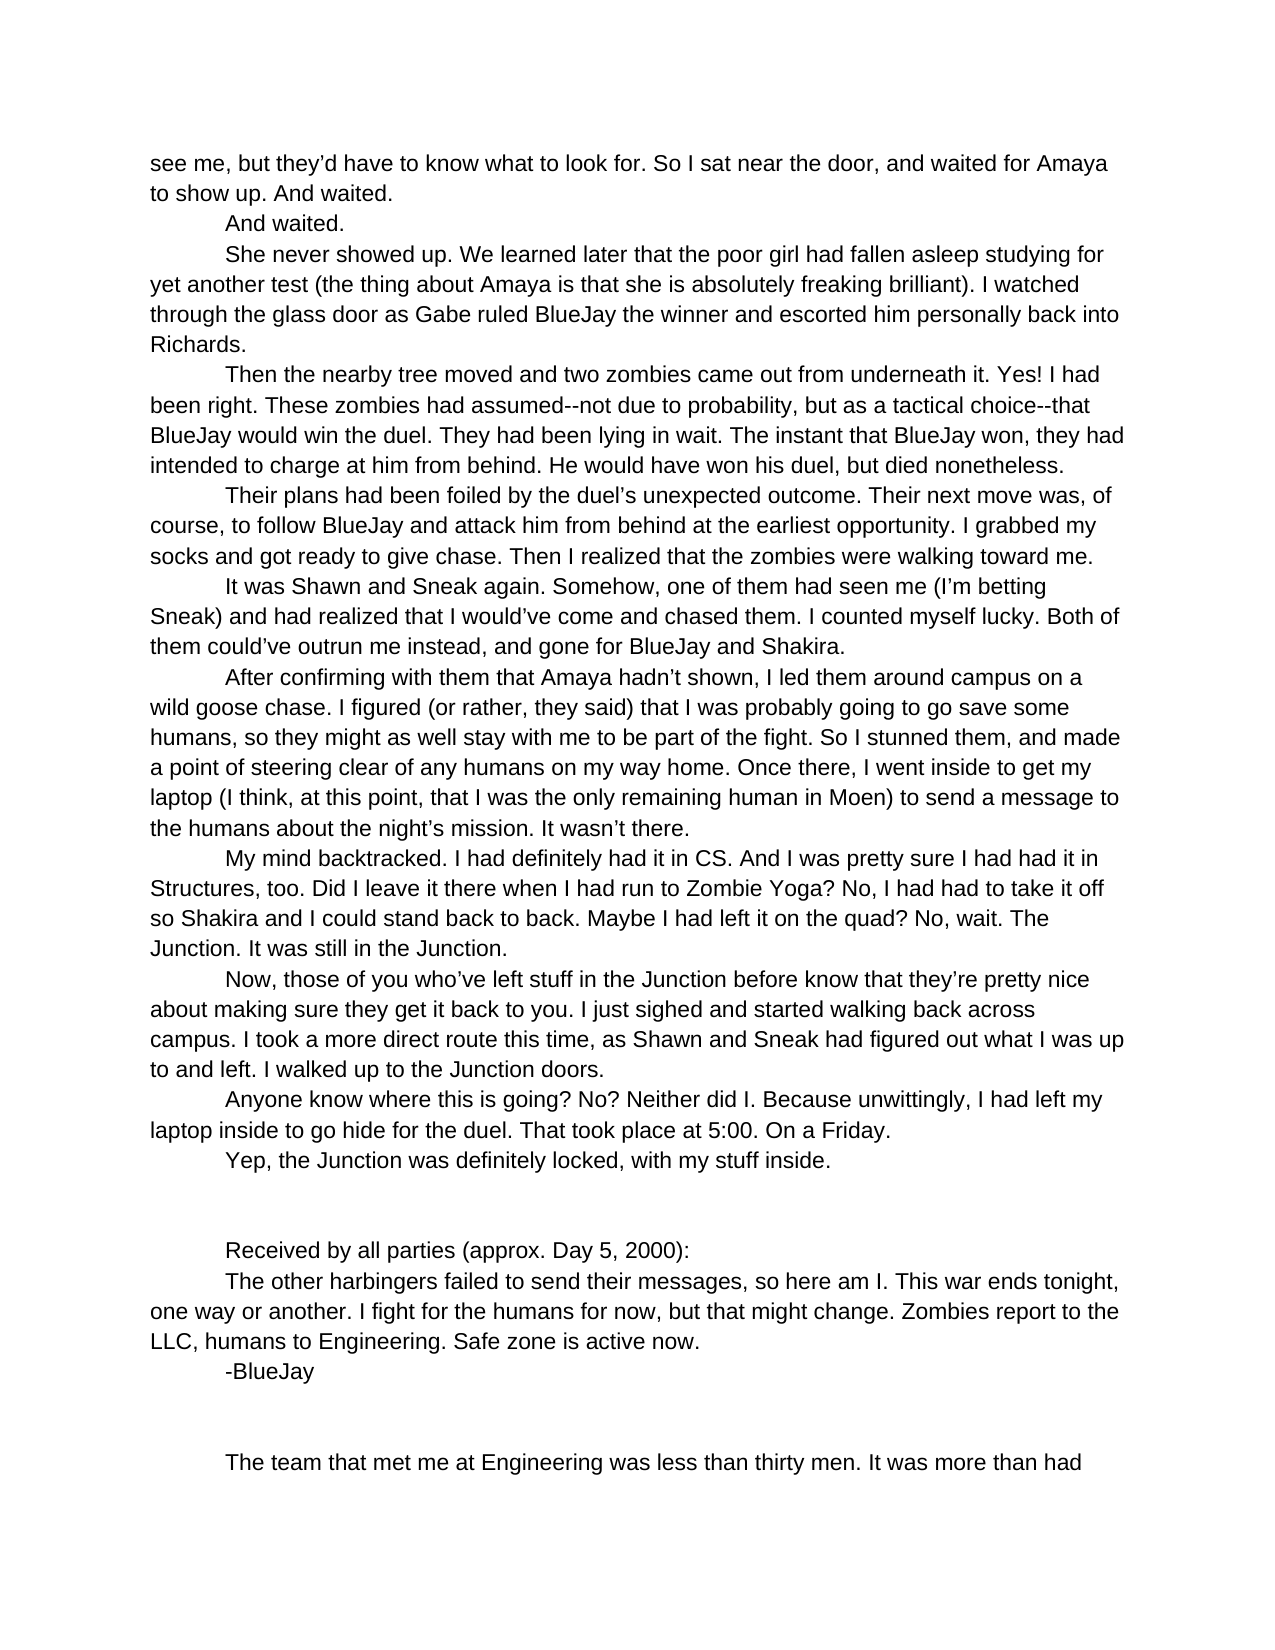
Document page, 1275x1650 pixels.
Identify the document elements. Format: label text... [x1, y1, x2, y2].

text Then the nearby tree moved and two zombies came out from underneath it. Yes! I had been right. These zombies had assumed--not due to probability, but as a tactical choice--that BlueJay would win the duel. They had been lying in wait. The instant that BlueJay won, they had intended to charge at him from behind. He would have won his duel, but died nonetheless. [150, 361, 1125, 478]
text Yep, the Junction was definitely locked, with my stuff inside. [150, 1147, 1125, 1173]
text The other harbingers failed to send their messages, so here am I. This war ends tonight, one way or another. I fight for the humans for now, but that might change. Zombies report to the LLC, humans to Engineering. Safe zone is active now. [150, 1268, 1125, 1354]
text The team that met me at Engineering was less than thirty men. It was more than had [150, 1449, 1125, 1475]
text She never showed up. We learned later that the poor girl had fallen asleep studying for yet another test (the thing about Amaya is that she is absolutely freaking brilliant). I watched through the glass door as Gabe ruled BlueJay the winner and escorted him personally back into Richards. [150, 241, 1125, 358]
text It was Shawn and Sneak again. Somehow, one of them had seen me (I’m betting Sneak) and had realized that I would’ve come and chased them. I counted myself lucky. Both of them could’ve outrun me instead, and gone for BlueJay and Shakira. [150, 573, 1125, 660]
text Received by all parties (approx. Day 5, 2000): [150, 1237, 1125, 1264]
text And waited. [150, 210, 1125, 237]
text Now, those of you who’ve left stuff in the Junction before know that they’re pretty nice about making sure they get it back to you. I just sighed and started walking back across campus. I took a more direct route this time, as Shawn and Sneak had figured out what I was up to and left. I walked up to the Junction doors. [150, 966, 1125, 1083]
text After confirming with them that Amaya hadn’t shown, I led them around campus on a wild goose chase. I figured (or rather, they said) that I was probably going to go save some humans, so they might as well stay with me to be part of the fight. So I stunned them, and made a point of steering clear of any humans on my way home. Once there, I went inside to get my laptop (I think, at this point, that I was the only remaining human in Moen) to send a message to the humans about the night’s mission. It wasn’t there. [150, 663, 1125, 841]
text Their plans had been foiled by the duel’s unexpected outcome. Their next move was, of course, to follow BlueJay and attack him from behind at the earliest opportunity. I grabbed my socks and got ready to give chase. Then I realized that the zombies were walking toward me. [150, 482, 1125, 569]
text see me, but they’d have to know what to look for. So I sat near the door, and waited for Amaya to show up. And waited. [150, 150, 1125, 207]
text My mind backtracked. I had definitely had it in CS. And I was pretty sure I had had it in Structures, too. Did I leave it there when I had run to Zombie Yoga? No, I had had to take it off so Shakira and I could stand back to back. Maybe I had left it on the quad? No, wait. The Junction. It was still in the Junction. [150, 845, 1125, 962]
text Anyone know where this is going? No? Neither did I. Because unwittingly, I had left my laptop inside to go hide for the duel. That took place at 5:00. On a Friday. [150, 1086, 1125, 1143]
text -BlueJay [150, 1358, 1125, 1385]
